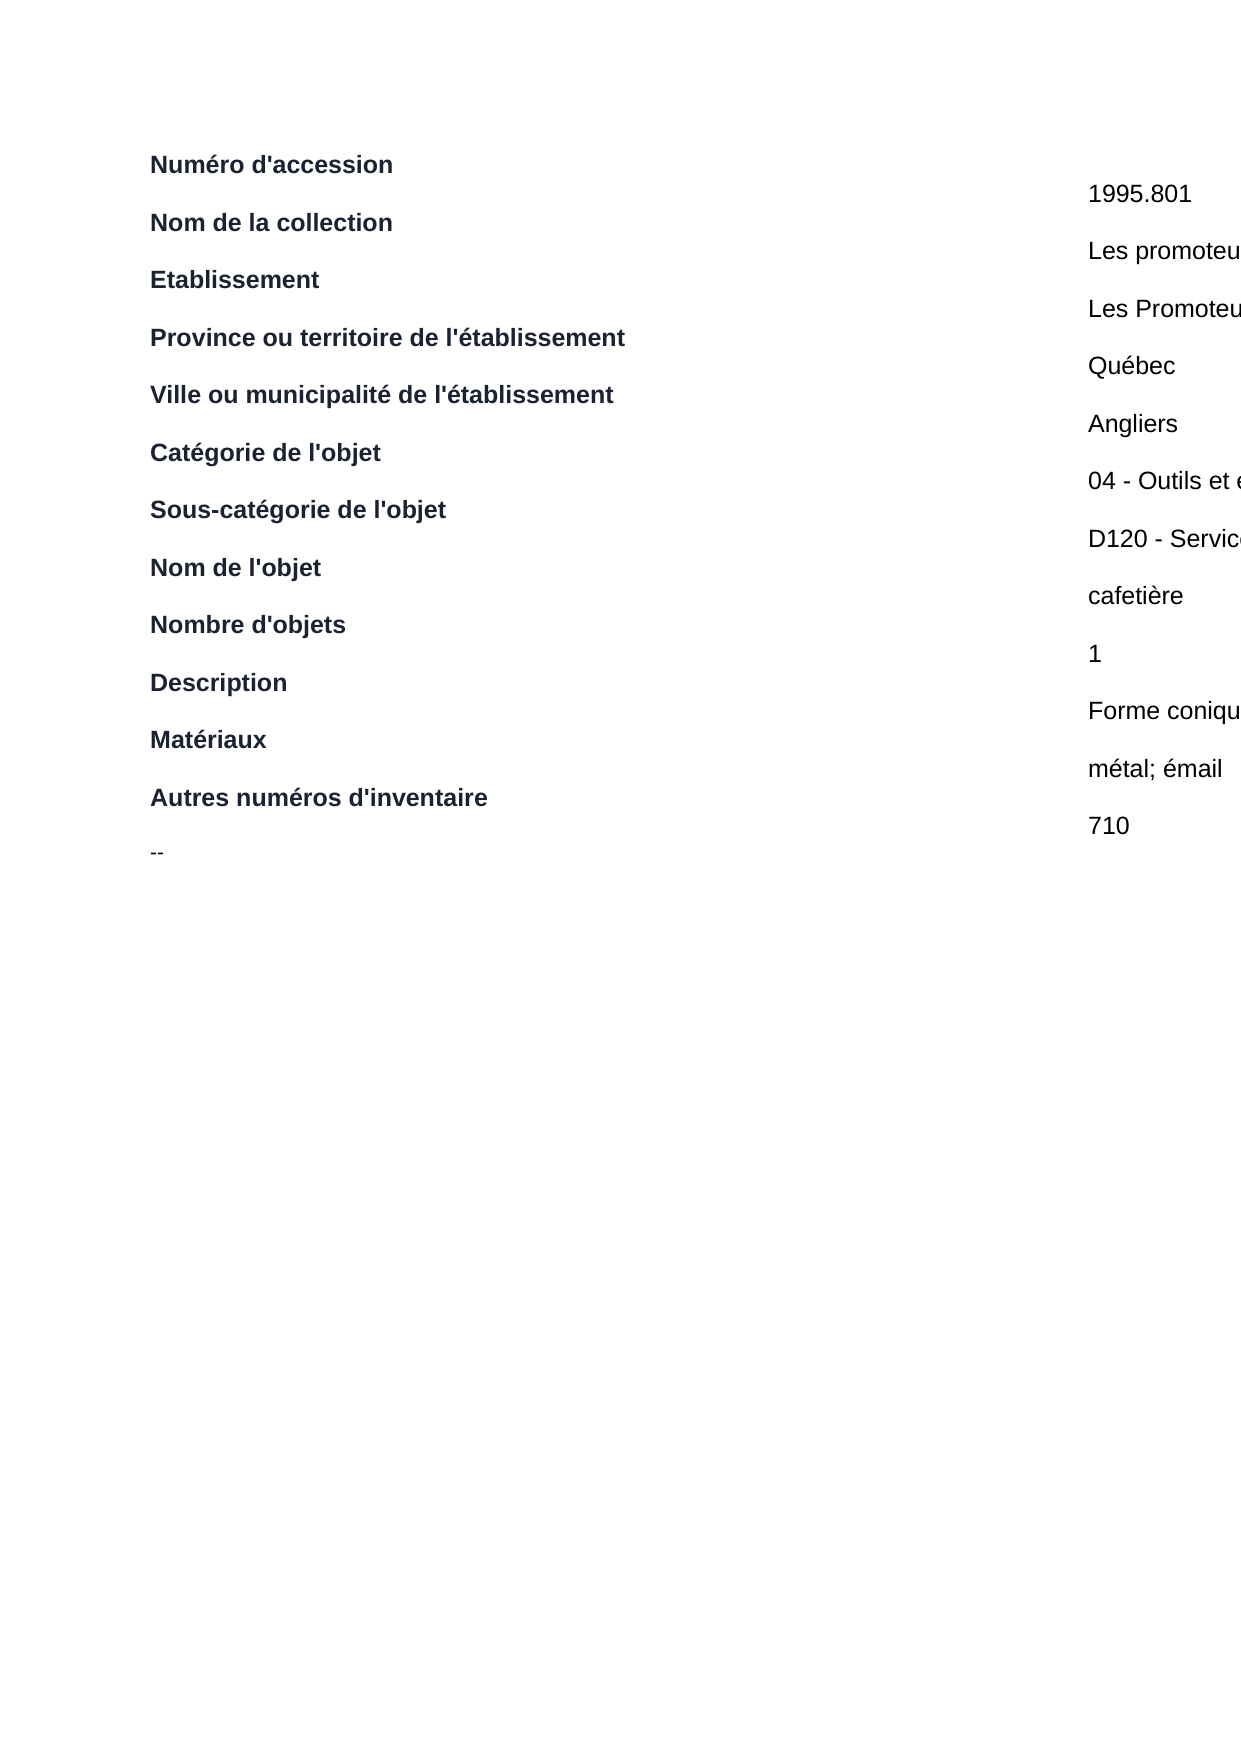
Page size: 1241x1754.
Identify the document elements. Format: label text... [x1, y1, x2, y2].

text Catégorie de l'objet [150, 437, 1090, 466]
text 1995.801 [1088, 179, 1240, 207]
text Les promoteurs d'Angliers [1088, 236, 1240, 265]
text Nom de l'objet [150, 552, 1090, 581]
text 710 [1088, 811, 1240, 840]
text 1 [1088, 639, 1240, 667]
text Matériaux [150, 725, 1090, 754]
text Province ou territoire de l'établissement [150, 322, 1090, 351]
text Québec [1088, 351, 1240, 380]
text 04 - Outils et équipement pour les matériaux [1088, 466, 1240, 495]
text D120 - Service des aliments [1088, 524, 1240, 552]
text Numéro d'accession [150, 150, 1090, 179]
text Etablissement [150, 265, 1090, 294]
text Les Promoteurs d'Angliers inc. [1088, 294, 1240, 322]
text Nombre d'objets [150, 610, 1090, 639]
text -- [150, 840, 1090, 864]
text métal; émail [1088, 754, 1240, 782]
text Ville ou municipalité de l'établissement [150, 380, 1090, 409]
text Description [150, 667, 1090, 696]
text Forme conique, blanche, bouton du couvercle, bordure et anse noires. Couvercle maintenu par une broche repliée. [1088, 696, 1240, 725]
text Sous-catégorie de l'objet [150, 495, 1090, 524]
text Angliers [1088, 409, 1240, 437]
text cafetière [1088, 581, 1240, 610]
text Autres numéros d'inventaire [150, 782, 1090, 811]
text Nom de la collection [150, 207, 1090, 236]
